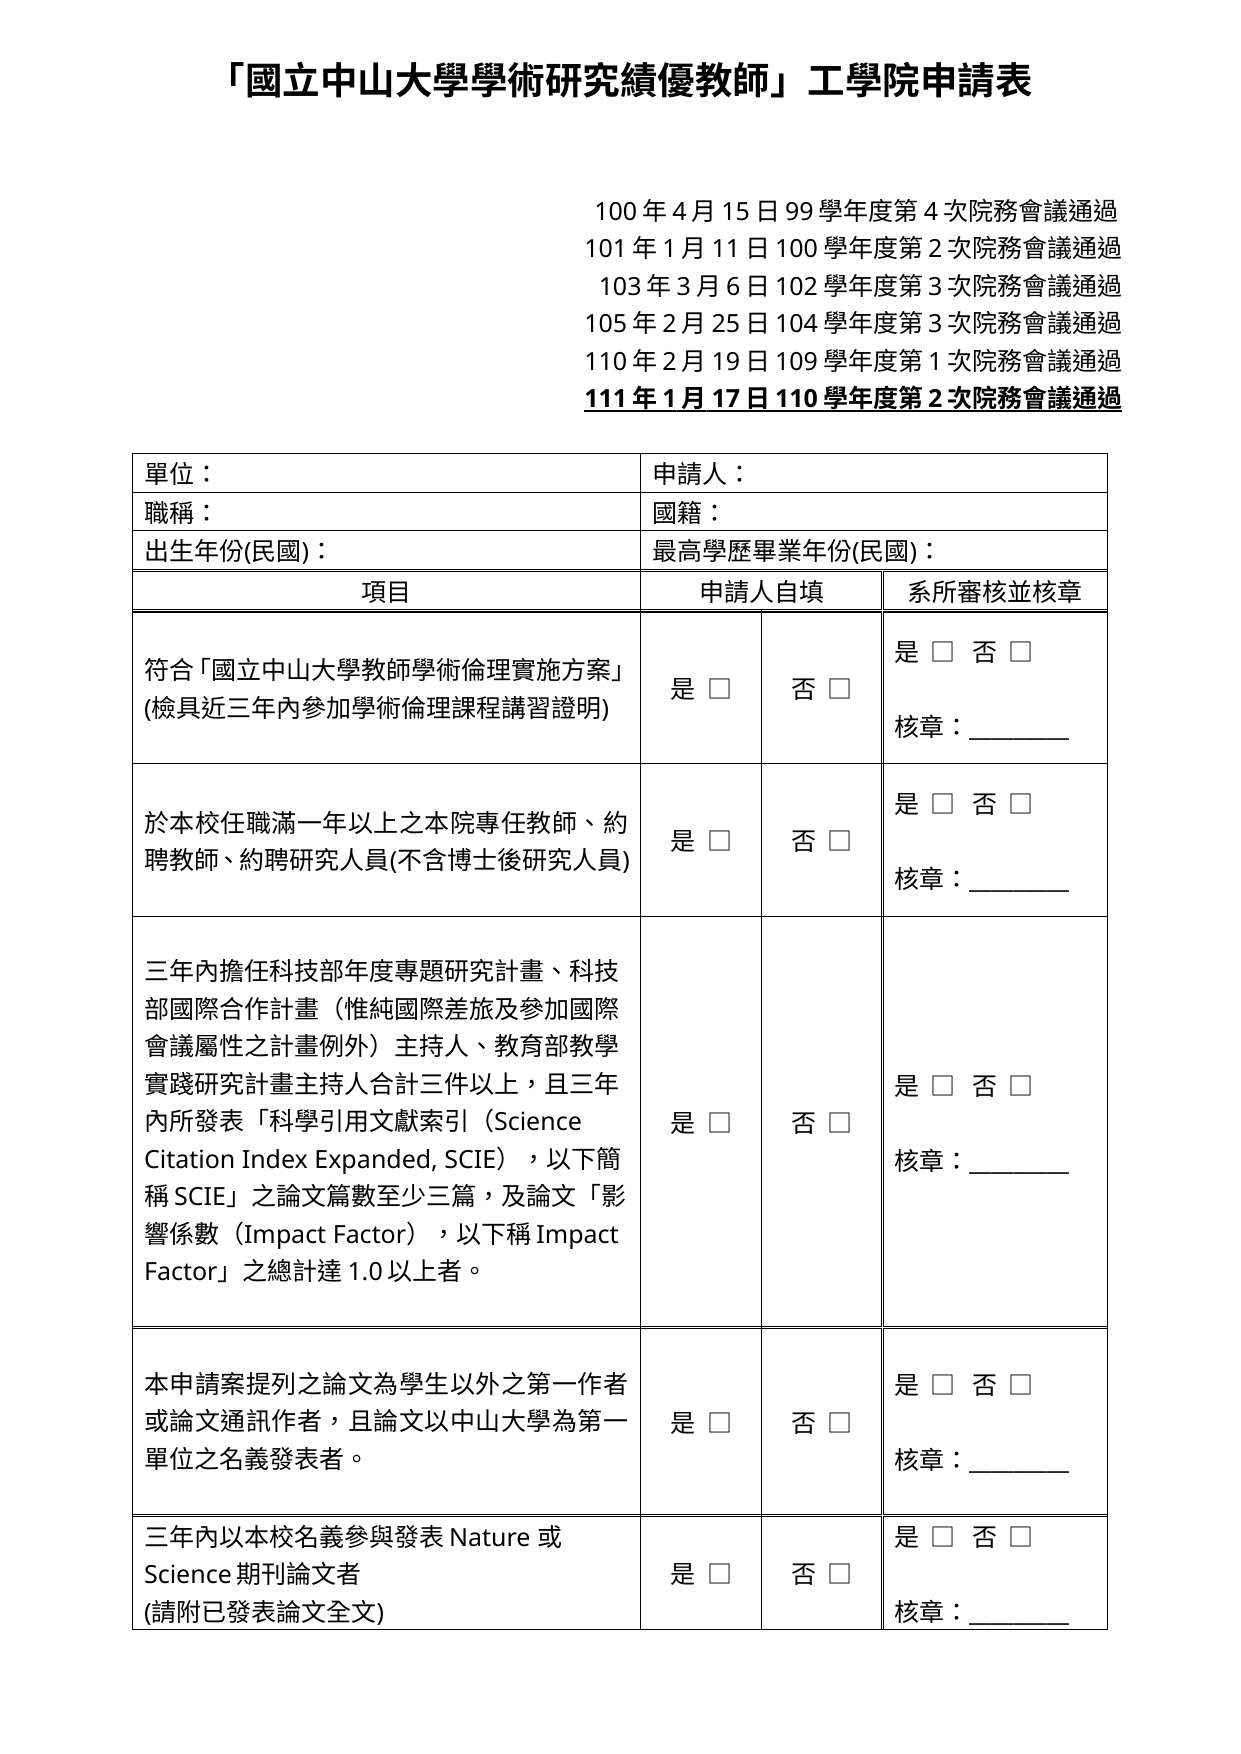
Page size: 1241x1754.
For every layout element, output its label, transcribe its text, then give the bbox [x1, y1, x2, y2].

table_cell 職稱： [133, 493, 640, 530]
table_cell 系所審核並核章 [884, 572, 1107, 609]
table_cell 國籍： [641, 493, 1107, 530]
table_cell 是 □ 否 □ 核章：_________ [884, 613, 1107, 763]
table_cell 是 □ 否 □ 核章：_________ [884, 1517, 1107, 1629]
table_cell 最高學歷畢業年份(民國)： [641, 531, 1107, 569]
table_cell 是 □ [641, 1329, 761, 1513]
table_cell 是 □ 否 □ 核章：_________ [884, 917, 1107, 1326]
text 105年2月25日104學年度第3次院務會議通過 [118, 303, 1122, 341]
table_cell 是 □ [641, 1517, 761, 1629]
text 101年1月11日100學年度第2次院務會議通過 [118, 228, 1122, 266]
table_cell 否 □ [762, 613, 881, 763]
table_cell 於本校任職滿一年以上之本院專任教師、約聘教師、約聘研究人員(不含博士後研究人員) [133, 764, 640, 916]
table_header 單位： [133, 454, 640, 492]
text 111年1月17日110學年度第2次院務會議通過 [118, 378, 1122, 416]
table_cell 是 □ 否 □ 核章：_________ [884, 764, 1107, 916]
table_cell 否 □ [762, 764, 881, 916]
text 103年3月6日102學年度第3次院務會議通過 [118, 266, 1122, 303]
table_cell 否 □ [762, 1517, 881, 1629]
table_cell 申請人自填 [641, 572, 881, 609]
table_header 申請人： [641, 454, 1107, 492]
table_cell 三年內擔任科技部年度專題研究計畫、科技部國際合作計畫（惟純國際差旅及參加國際會議屬性之計畫例外）主持人、教育部教學實踐研究計畫主持人合計三件以上，且三年內所發表「科學引用文獻索引（Science Citation Index Expanded, SCIE），以下簡稱SCIE」之論文篇數至少三篇，及論文「影響係數（Impact Factor），以下稱Impact Factor」之總計達1.0以上者。 [133, 917, 640, 1326]
table_cell 符合「國立中山大學教師學術倫理實施方案」(檢具近三年內參加學術倫理課程講習證明) [133, 613, 640, 763]
table_cell 是 □ [641, 613, 761, 763]
table_cell 是 □ [641, 917, 761, 1326]
table_cell 是 □ [641, 764, 761, 916]
table_cell 項目 [133, 572, 640, 609]
table_cell 否 □ [762, 1329, 881, 1513]
table_cell 本申請案提列之論文為學生以外之第一作者或論文通訊作者，且論文以中山大學為第一單位之名義發表者。 [133, 1329, 640, 1513]
table_cell 是 □ 否 □ 核章：_________ [884, 1329, 1107, 1513]
table_cell 三年內以本校名義參與發表Nature 或Science期刊論文者 (請附已發表論文全文) [133, 1517, 640, 1629]
text 110年2月19日109學年度第1次院務會議通過 [118, 341, 1122, 378]
text 「國立中山大學學術研究績優教師」工學院申請表 [118, 41, 1122, 116]
text 100年4月15日99學年度第4次院務會議通過 [118, 191, 1118, 228]
table_cell 出生年份(民國)： [133, 531, 640, 569]
table_cell 否 □ [762, 917, 881, 1326]
